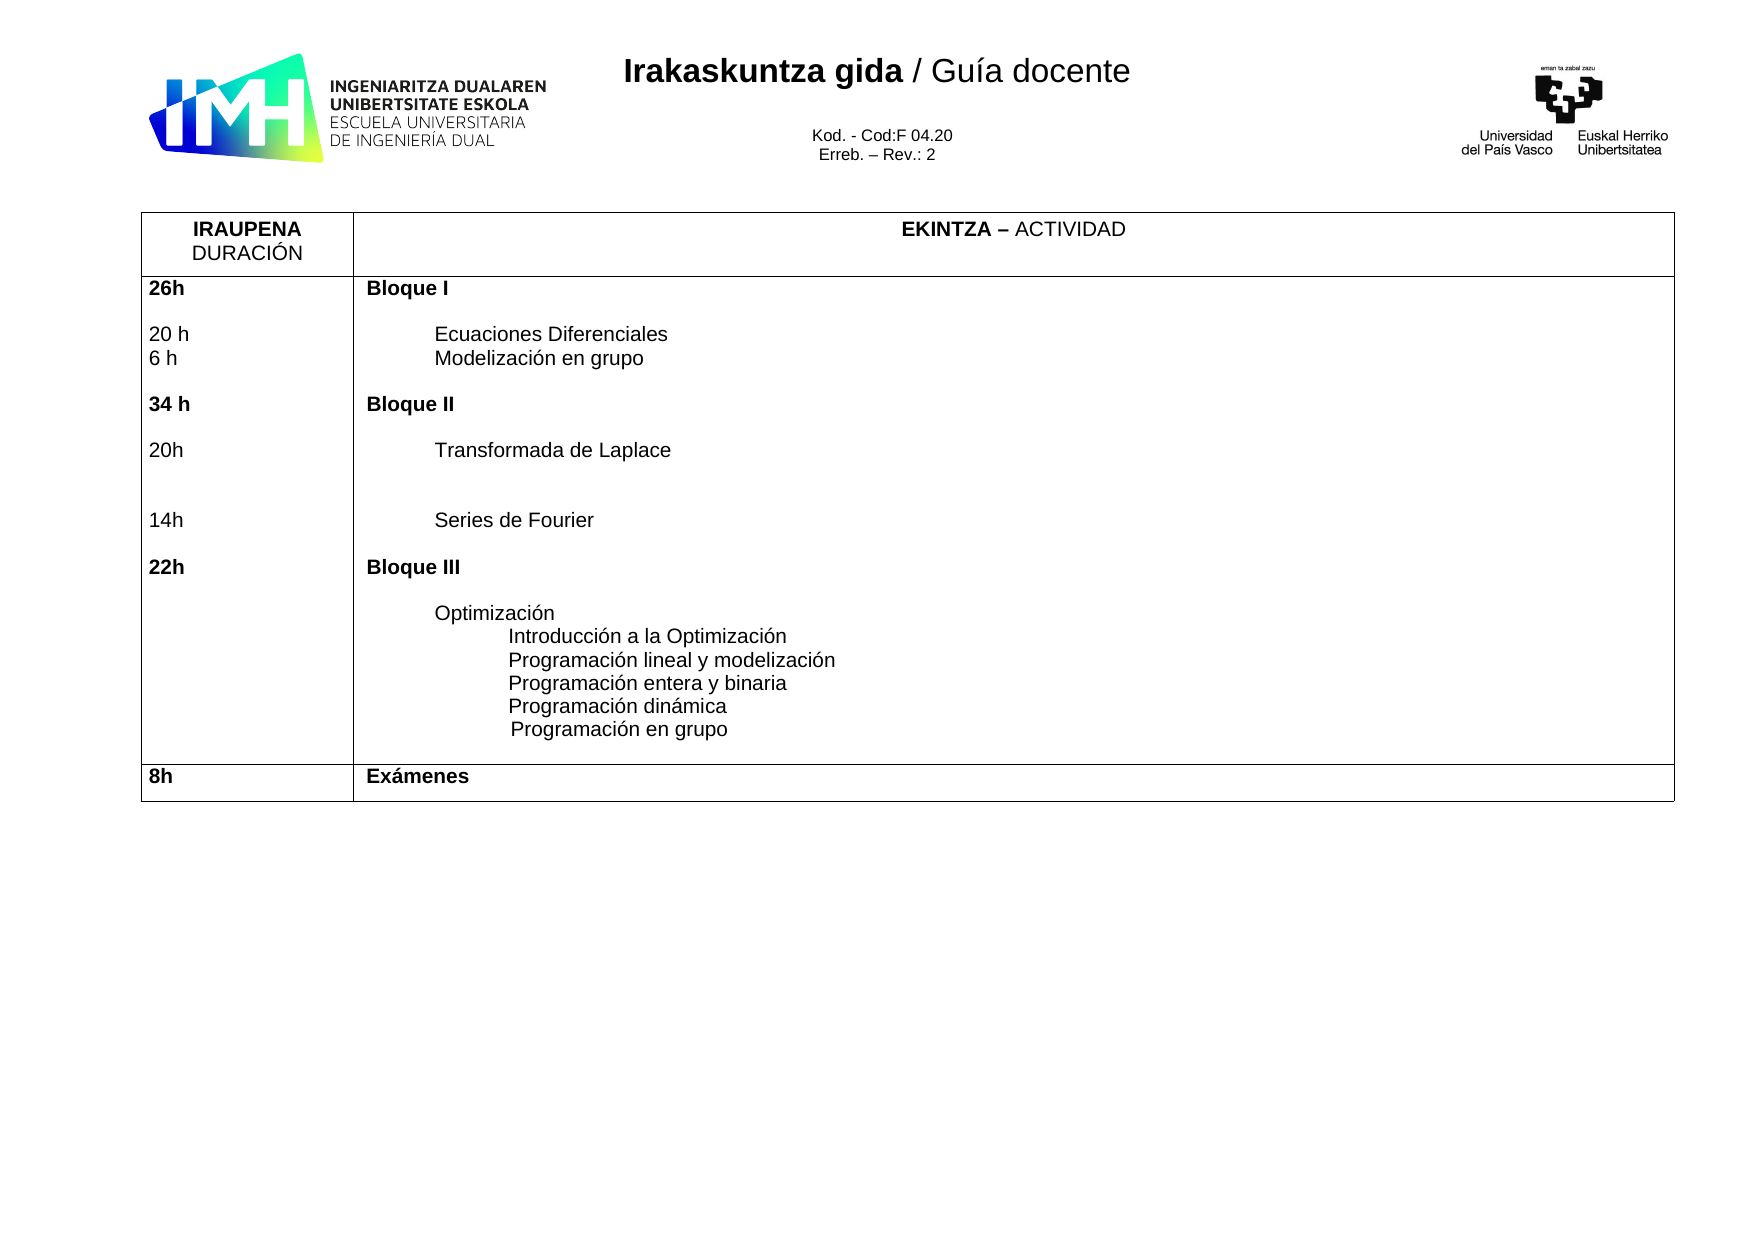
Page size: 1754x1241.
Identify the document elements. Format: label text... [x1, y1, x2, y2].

table_cell 8h [142, 765, 353, 801]
table_header EKINTZA – ACTIVIDAD [354, 213, 1674, 276]
picture [1453, 57, 1679, 162]
table_header IRAUPENA DURACIÓN [142, 213, 353, 276]
table_cell 26h 20 h 6 h 34 h 20h 14h 22h [142, 277, 353, 764]
table_cell Bloque I Ecuaciones Diferenciales Modelización en grupo Bloque II Transformada de Laplace Series de Fourier Bloque III Optimización Introducción a la Optimización Programación lineal y modelización Programación entera y binaria Programación dinámica Programación en grupo [354, 277, 1674, 764]
picture [149, 52, 547, 163]
table_cell Exámenes [354, 765, 1674, 801]
